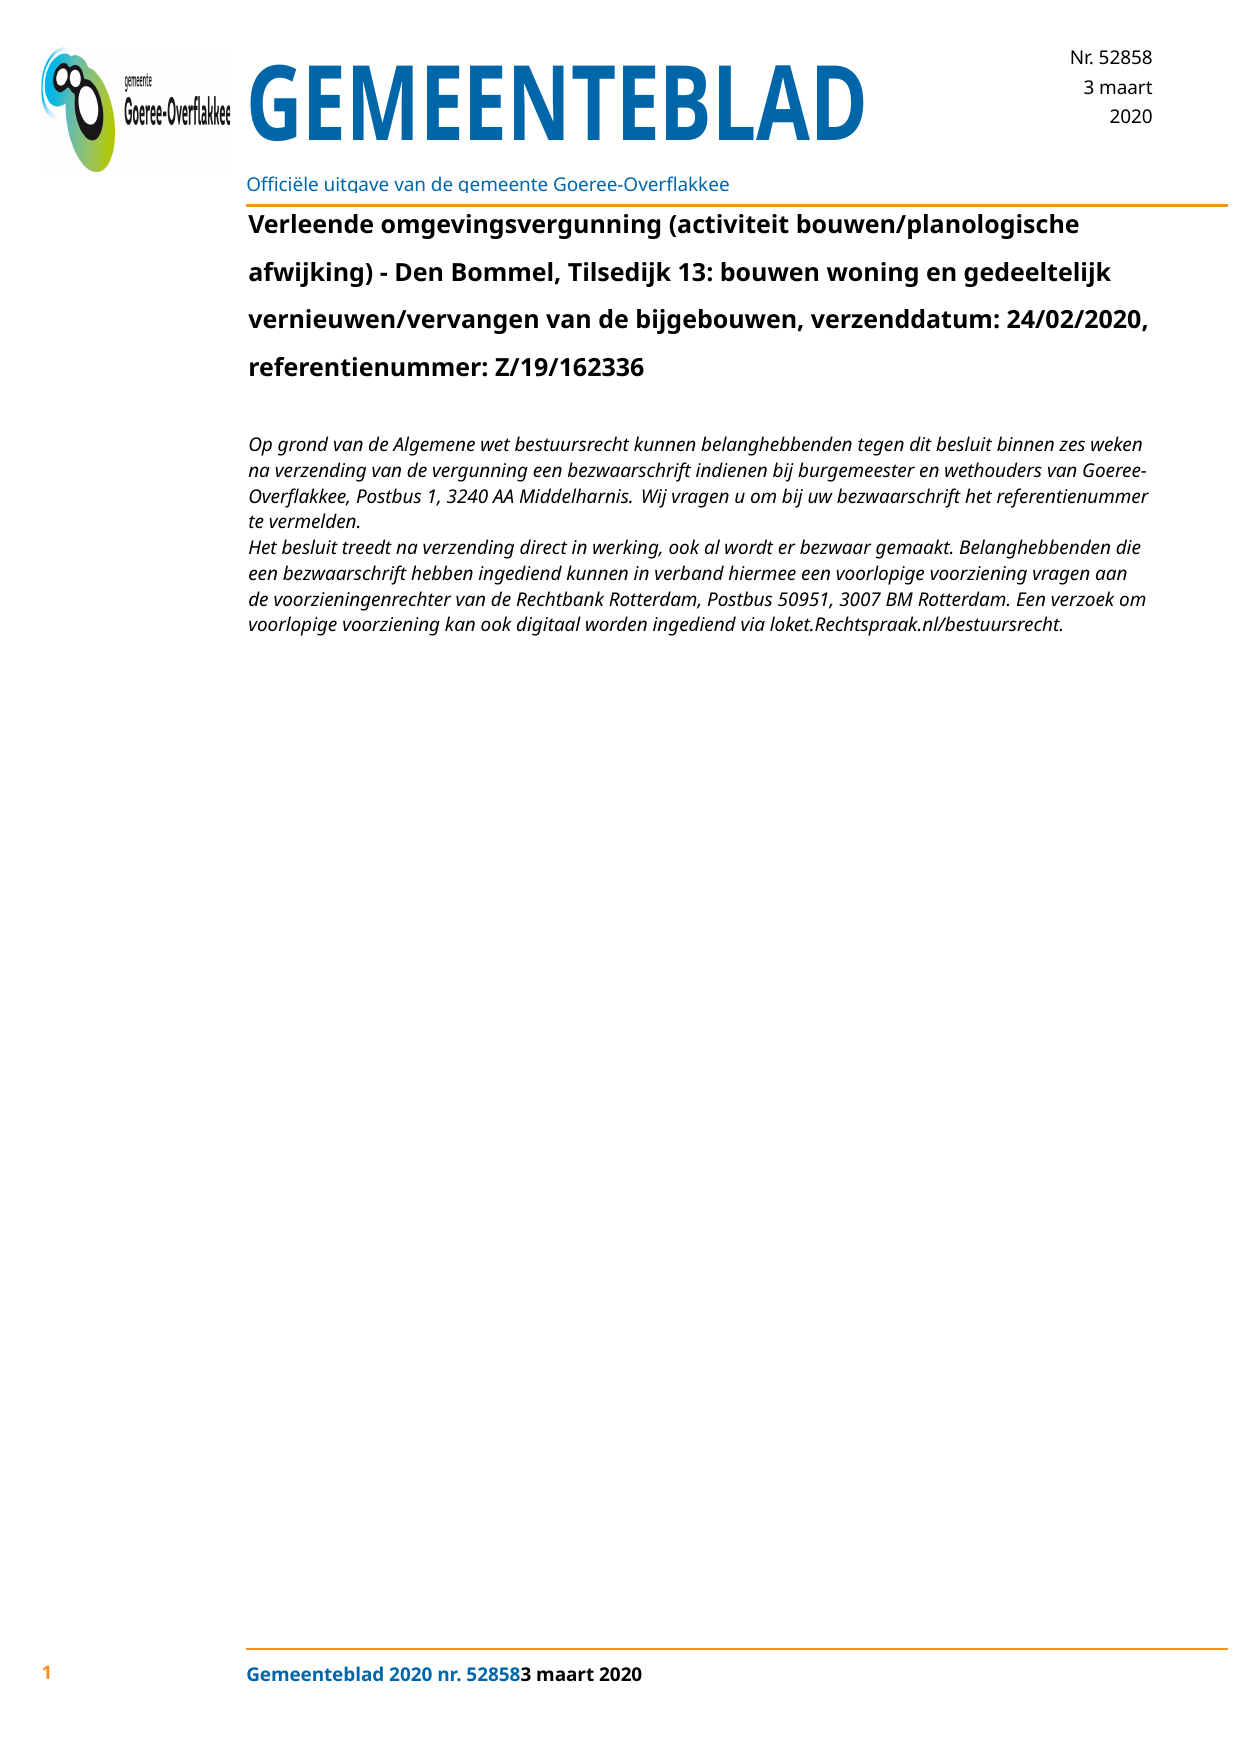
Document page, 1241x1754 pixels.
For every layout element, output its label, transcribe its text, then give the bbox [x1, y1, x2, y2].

text Verleende omgevingsvergunning (activiteit bouwen/planologische afwijking) - Den Bommel, Tilsedijk 13: bouwen woning en gedeeltelijk vernieuwen/vervangen van de bijgebouwen, verzenddatum: 24/02/2020, referentienummer: Z/19/162336 [248, 207, 1152, 384]
picture [41, 47, 231, 172]
text Op grond van de Algemene wet bestuursrecht kunnen belanghebbenden tegen dit besluit binnen zes weken na verzending van de vergunning een bezwaarschrift indienen bij burgemeester en wethouders van Goeree-Overflakkee, Postbus 1, 3240 AA Middelharnis. Wij vragen u om bij uw bezwaarschrift het referentienummer te vermelden. [248, 431, 1152, 534]
text Het besluit treedt na verzending direct in werking, ook al wordt er bezwaar gemaakt. Belanghebbenden die een bezwaarschrift hebben ingediend kunnen in verband hiermee een voorlopige voorziening vragen aan de voorzieningenrechter van de Rechtbank Rotterdam, Postbus 50951, 3007 BM Rotterdam. Een verzoek om voorlopige voorziening kan ook digitaal worden ingediend via loket.Rechtspraak.nl/bestuursrecht. [248, 534, 1152, 637]
